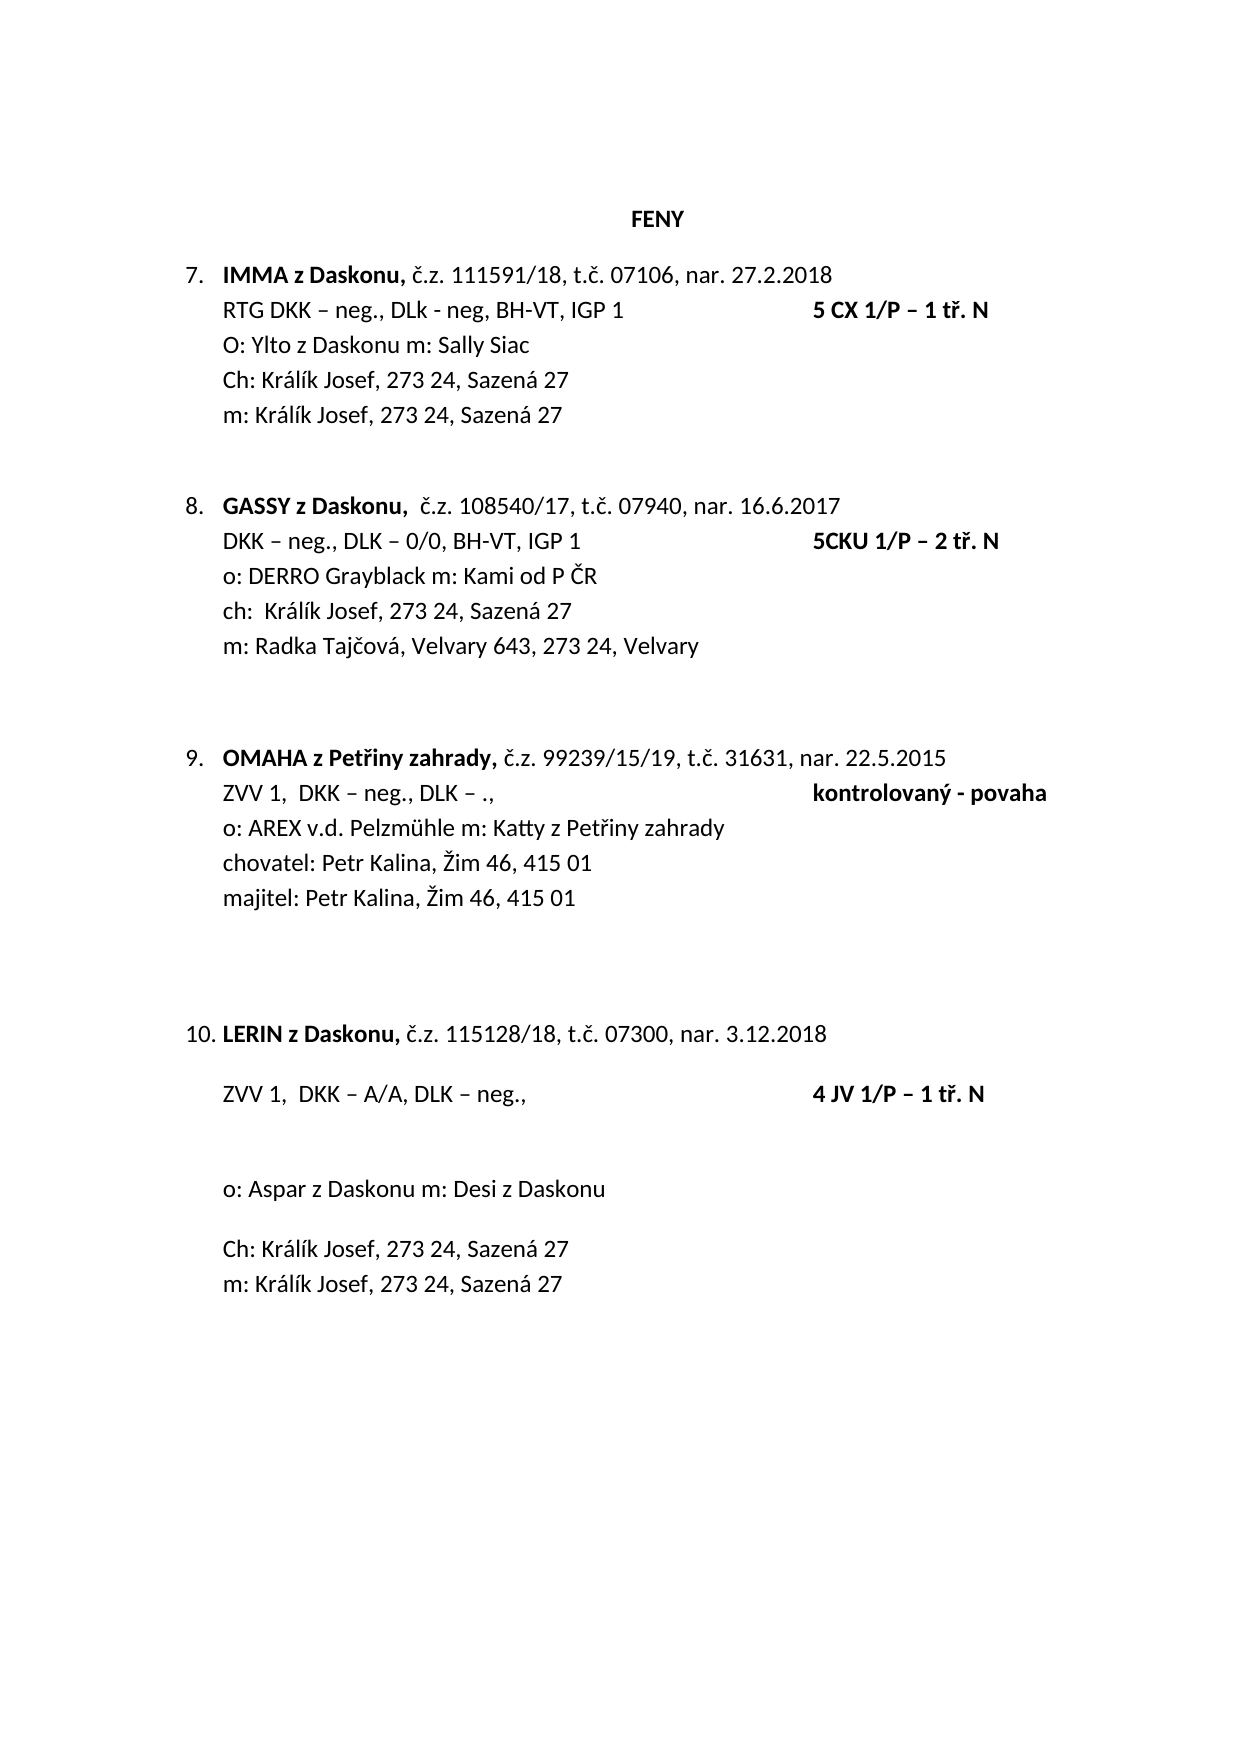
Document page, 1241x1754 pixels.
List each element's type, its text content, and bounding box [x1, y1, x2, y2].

text m: Králík Josef, 273 24, Sazená 27 [223, 1268, 1093, 1299]
list IMMA z Daskonu, č.z. 111591/18, t.č. 07106, nar. 27.2.2018 [185, 259, 1093, 290]
text RTG DKK – neg., DLk - neg, BH-VT, IGP 1 5 CX 1/P – 1 tř. N [223, 294, 1093, 325]
text o: Aspar z Daskonu m: Desi z Daskonu [223, 1173, 1093, 1204]
text FENY [223, 203, 1093, 234]
list LERIN z Daskonu, č.z. 115128/18, t.č. 07300, nar. 3.12.2018 [185, 1018, 1093, 1049]
text Ch: Králík Josef, 273 24, Sazená 27 [223, 1233, 1093, 1264]
text o: AREX v.d. Pelzmühle m: Katty z Petřiny zahrady [223, 812, 1093, 842]
text m: Králík Josef, 273 24, Sazená 27 [223, 399, 1093, 430]
text ZVV 1, DKK – neg., DLK – ., kontrolovaný - povaha [223, 777, 1093, 807]
text DKK – neg., DLK – 0/0, BH-VT, IGP 1 5CKU 1/P – 2 tř. N [223, 525, 1093, 556]
text O: Ylto z Daskonu m: Sally Siac [223, 329, 1093, 360]
text chovatel: Petr Kalina, Žim 46, 415 01 [223, 847, 1093, 877]
text ch: Králík Josef, 273 24, Sazená 27 [223, 595, 1093, 626]
text ZVV 1, DKK – A/A, DLK – neg., 4 JV 1/P – 1 tř. N [223, 1078, 1093, 1144]
text majitel: Petr Kalina, Žim 46, 415 01 [223, 882, 1093, 912]
text o: DERRO Grayblack m: Kami od P ČR [223, 560, 1093, 591]
list OMAHA z Petřiny zahrady, č.z. 99239/15/19, t.č. 31631, nar. 22.5.2015 [185, 742, 1093, 772]
text Ch: Králík Josef, 273 24, Sazená 27 [223, 364, 1093, 395]
list GASSY z Daskonu, č.z. 108540/17, t.č. 07940, nar. 16.6.2017 [185, 490, 1093, 521]
text m: Radka Tajčová, Velvary 643, 273 24, Velvary [223, 630, 1093, 661]
